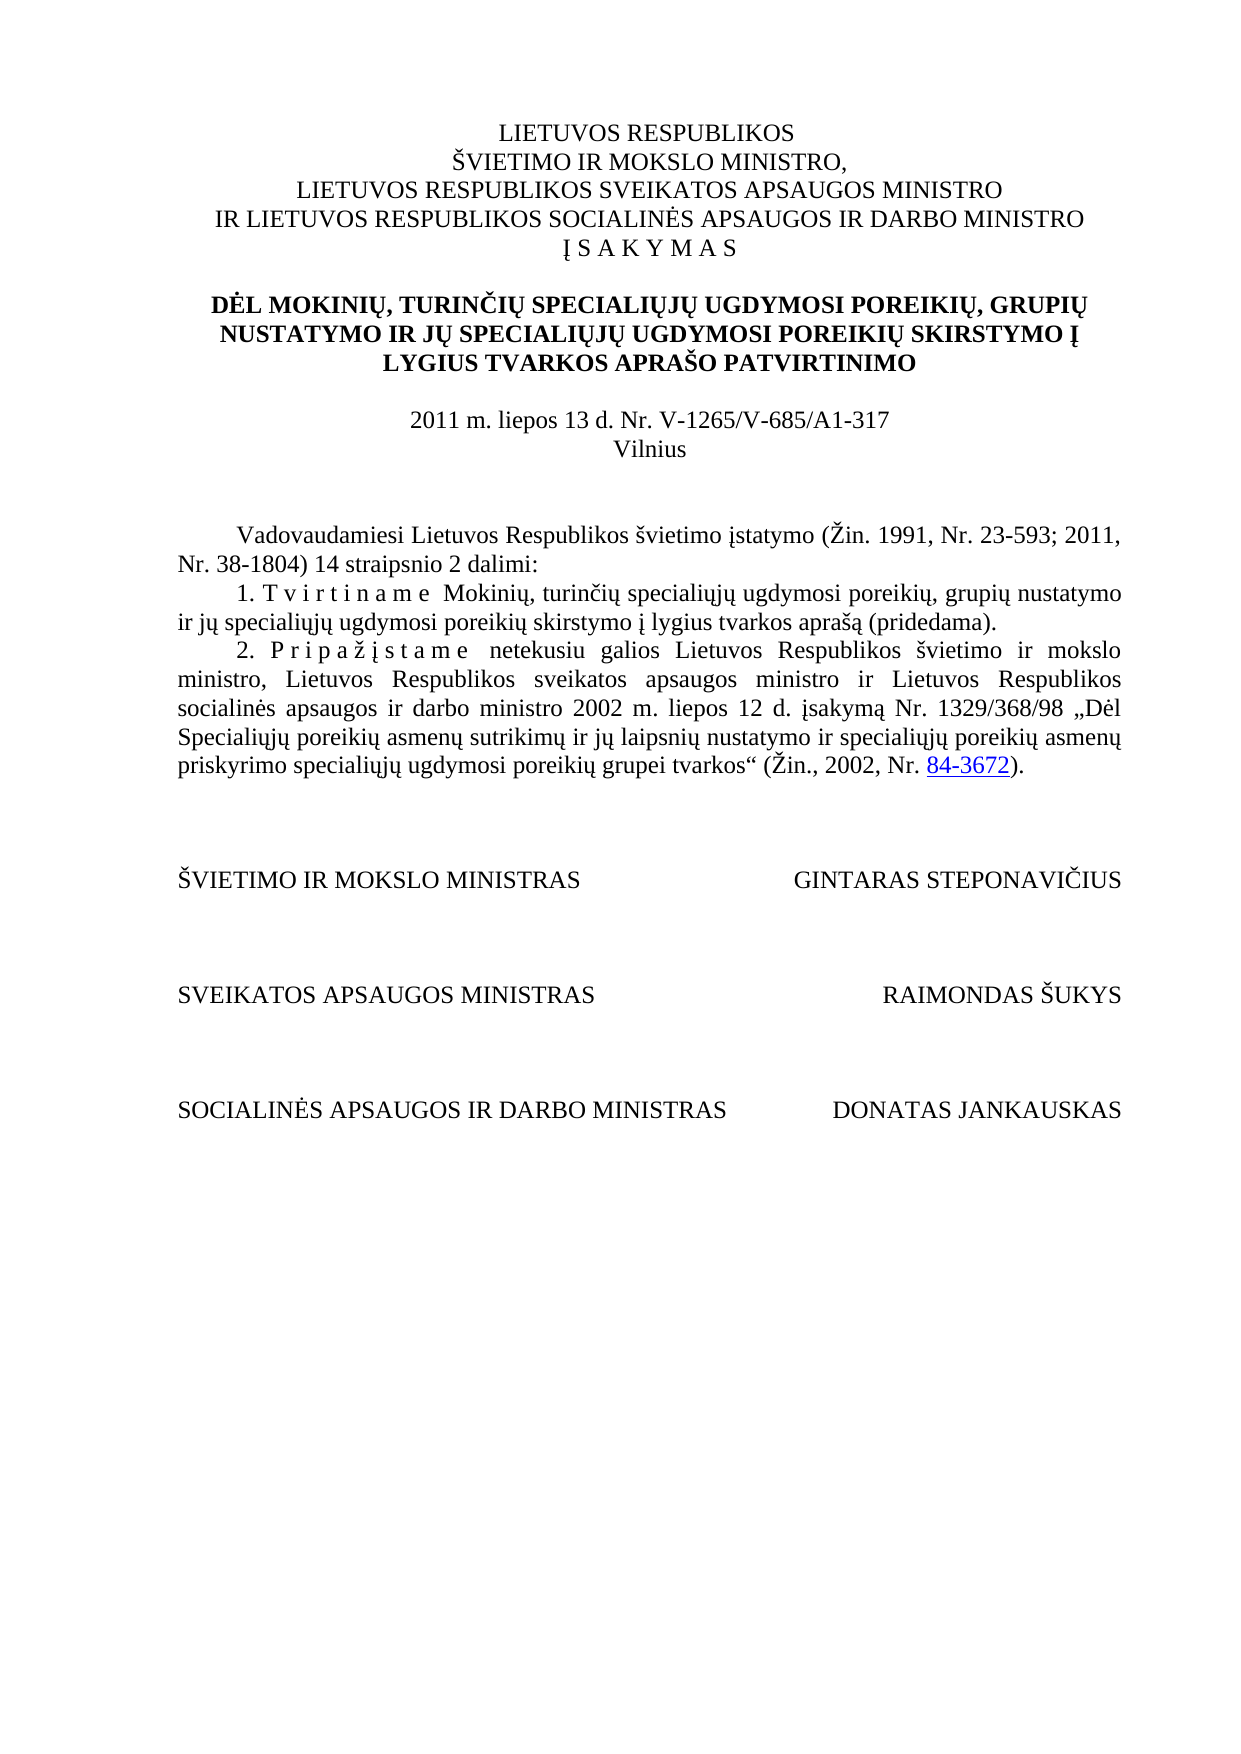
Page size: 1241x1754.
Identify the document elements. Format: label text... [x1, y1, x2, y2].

text Švietimo ir mokslo ministras Gintaras Steponavičius [177, 866, 1122, 894]
text LIETUVOS RESPUBLIKOS SVEIKATOS APSAUGOS MINISTRO [177, 176, 1122, 204]
text ĮSAKYMAS [177, 233, 1122, 262]
text Vilnius [177, 434, 1122, 463]
text ŠVIETIMO IR MOKSLO MINISTRO, [177, 147, 1122, 176]
text 1. Tvirtiname Mokinių, turinčių specialiųjų ugdymosi poreikių, grupių nustatymo ir jų specialiųjų ugdymosi poreikių skirstymo į lygius tvarkos aprašą (pridedama). [177, 578, 1122, 636]
text Sveikatos apsaugos ministras Raimondas Šukys [177, 981, 1122, 1009]
text Socialinės apsaugos ir darbo ministras Donatas Jankauskas [177, 1096, 1122, 1124]
text Vadovaudamiesi Lietuvos Respublikos švietimo įstatymo (Žin. 1991, Nr. 23-593; 2011, Nr. 38-1804) 14 straipsnio 2 dalimi: [177, 521, 1122, 578]
text 2011 m. liepos 13 d. Nr. V-1265/V-685/A1-317 [177, 406, 1122, 434]
text IR LIETUVOS RESPUBLIKOS SOCIALINĖS APSAUGOS IR DARBO MINISTRO [177, 204, 1122, 233]
text 2. Pripažįstame netekusiu galios Lietuvos Respublikos švietimo ir mokslo ministro, Lietuvos Respublikos sveikatos apsaugos ministro ir Lietuvos Respublikos socialinės apsaugos ir darbo ministro 2002 m. liepos 12 d. įsakymą Nr. 1329/368/98 „Dėl Specialiųjų poreikių asmenų sutrikimų ir jų laipsnių nustatymo ir specialiųjų poreikių asmenų priskyrimo specialiųjų ugdymosi poreikių grupei tvarkos“ (Žin., 2002, Nr. 84-3672). [177, 636, 1122, 779]
text LIETUVOS RESPUBLIKOS [177, 118, 1122, 147]
text DĖL MOKINIŲ, TURINČIŲ SPECIALIŲJŲ UGDYMOSI POREIKIŲ, GRUPIŲ NUSTATYMO IR JŲ SPECIALIŲJŲ UGDYMOSI POREIKIŲ SKIRSTYMO Į LYGIUS TVARKOS APRAŠO PATVIRTINIMO [177, 291, 1122, 377]
